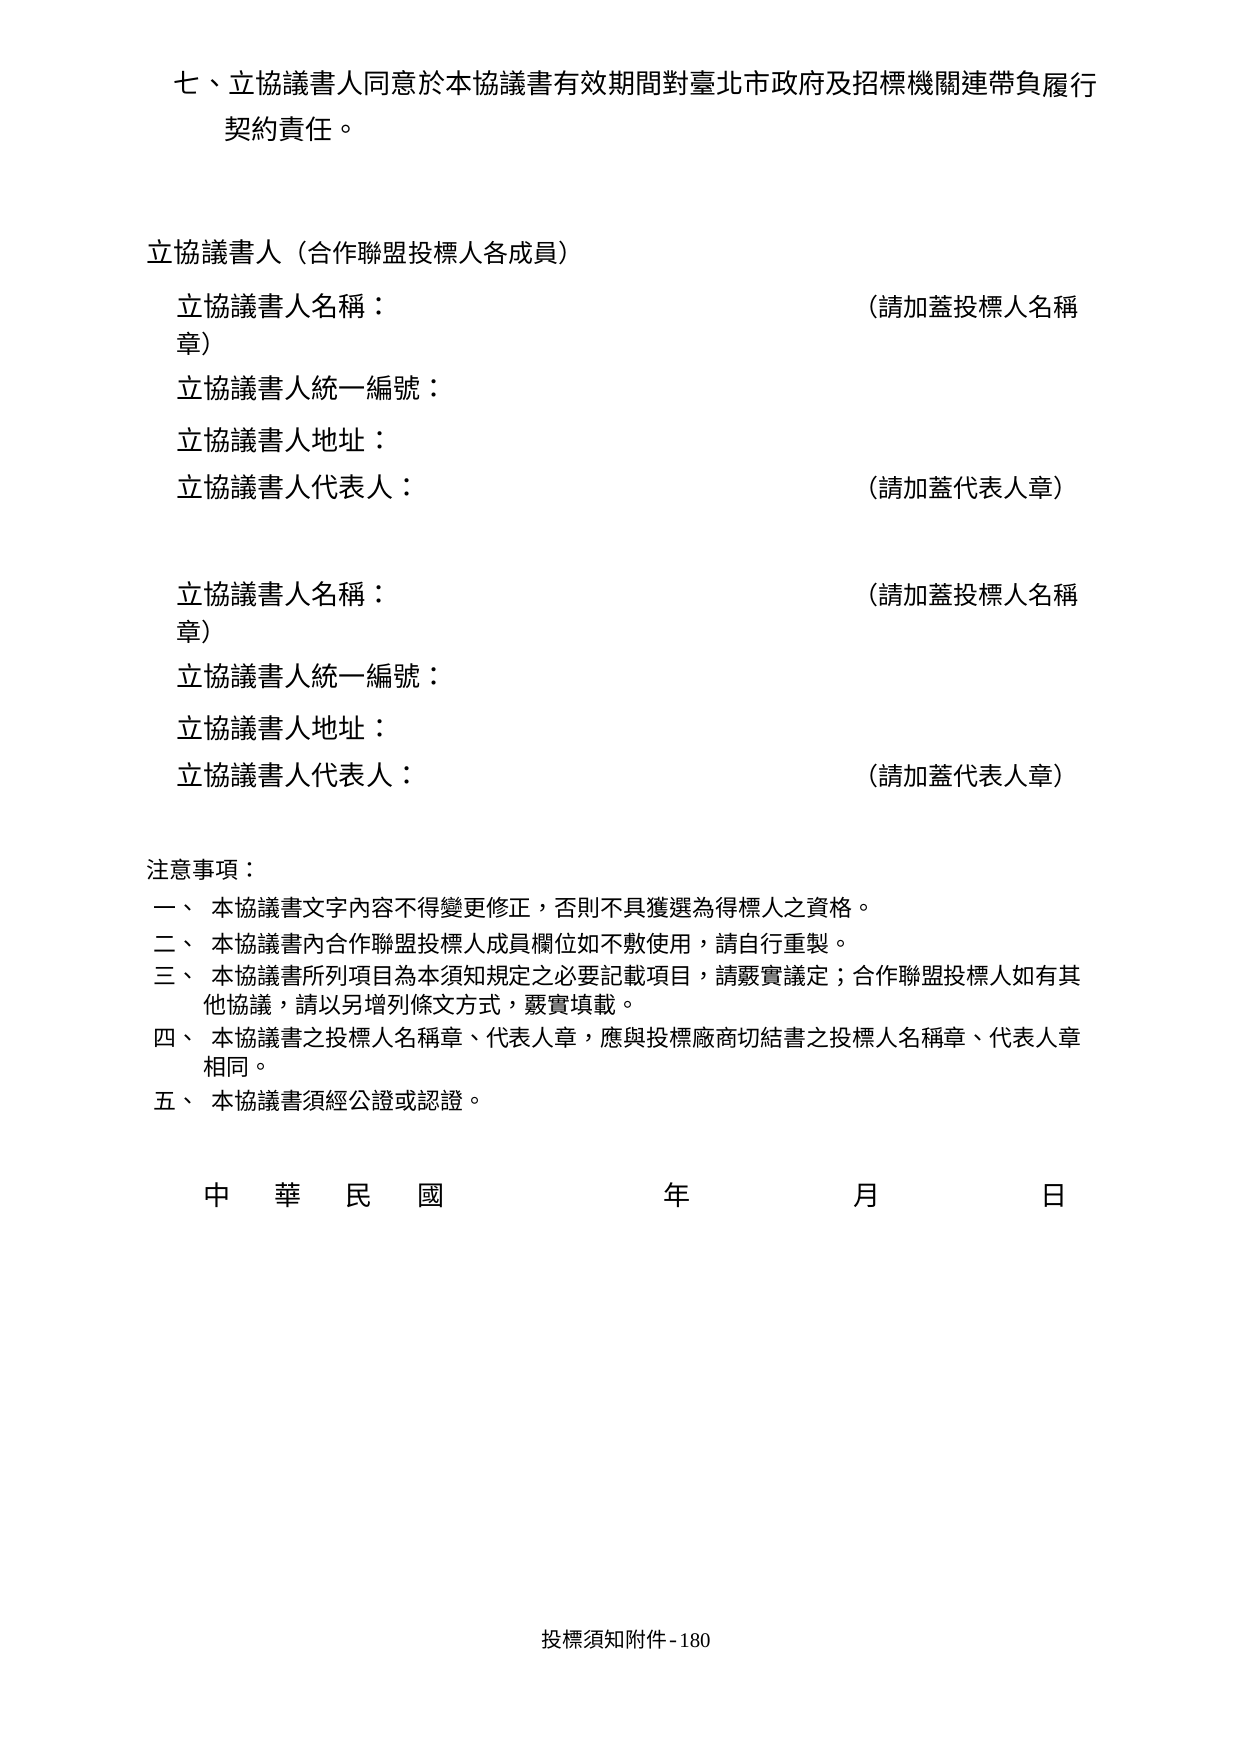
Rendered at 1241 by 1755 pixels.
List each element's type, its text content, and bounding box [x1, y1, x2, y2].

text 立協議書人地址： [176, 707, 540, 746]
text 中 華 民 國 年 月 日 [146, 1173, 1124, 1213]
text 二、 本協議書內合作聯盟投標人成員欄位如不敷使用，請自行重製。 [154, 923, 1124, 956]
text 立協議書人名稱： （請加蓋投標人名稱章） [176, 573, 1124, 649]
text 注意事項： [146, 852, 1124, 885]
text 立協議書人代表人： （請加蓋代表人章） [176, 466, 1124, 506]
text 立協議書人地址： [176, 419, 540, 458]
text 立協議書人代表人： （請加蓋代表人章） [176, 754, 1124, 793]
text 三、 本協議書所列項目為本須知規定之必要記載項目，請覈實議定；合作聯盟投標人如有其他協議，請以另增列條文方式，覈實填載。 [154, 961, 1098, 1019]
text 立協議書人（合作聯盟投標人各成員） [146, 231, 1124, 270]
text 立協議書人統一編號： [176, 655, 540, 694]
text 七、立協議書人同意於本協議書有效期間對臺北市政府及招標機關連帶負履行契約責任。 [174, 59, 1122, 147]
text 一、 本協議書文字內容不得變更修正，否則不具獲選為得標人之資格。 [154, 890, 1124, 923]
text 五、 本協議書須經公證或認證。 [154, 1081, 1124, 1113]
text 四、 本協議書之投標人名稱章、代表人章，應與投標廠商切結書之投標人名稱章、代表人章相同。 [154, 1023, 1098, 1081]
text 立協議書人統一編號： [176, 367, 540, 406]
text 立協議書人名稱： （請加蓋投標人名稱章） [176, 285, 1124, 361]
